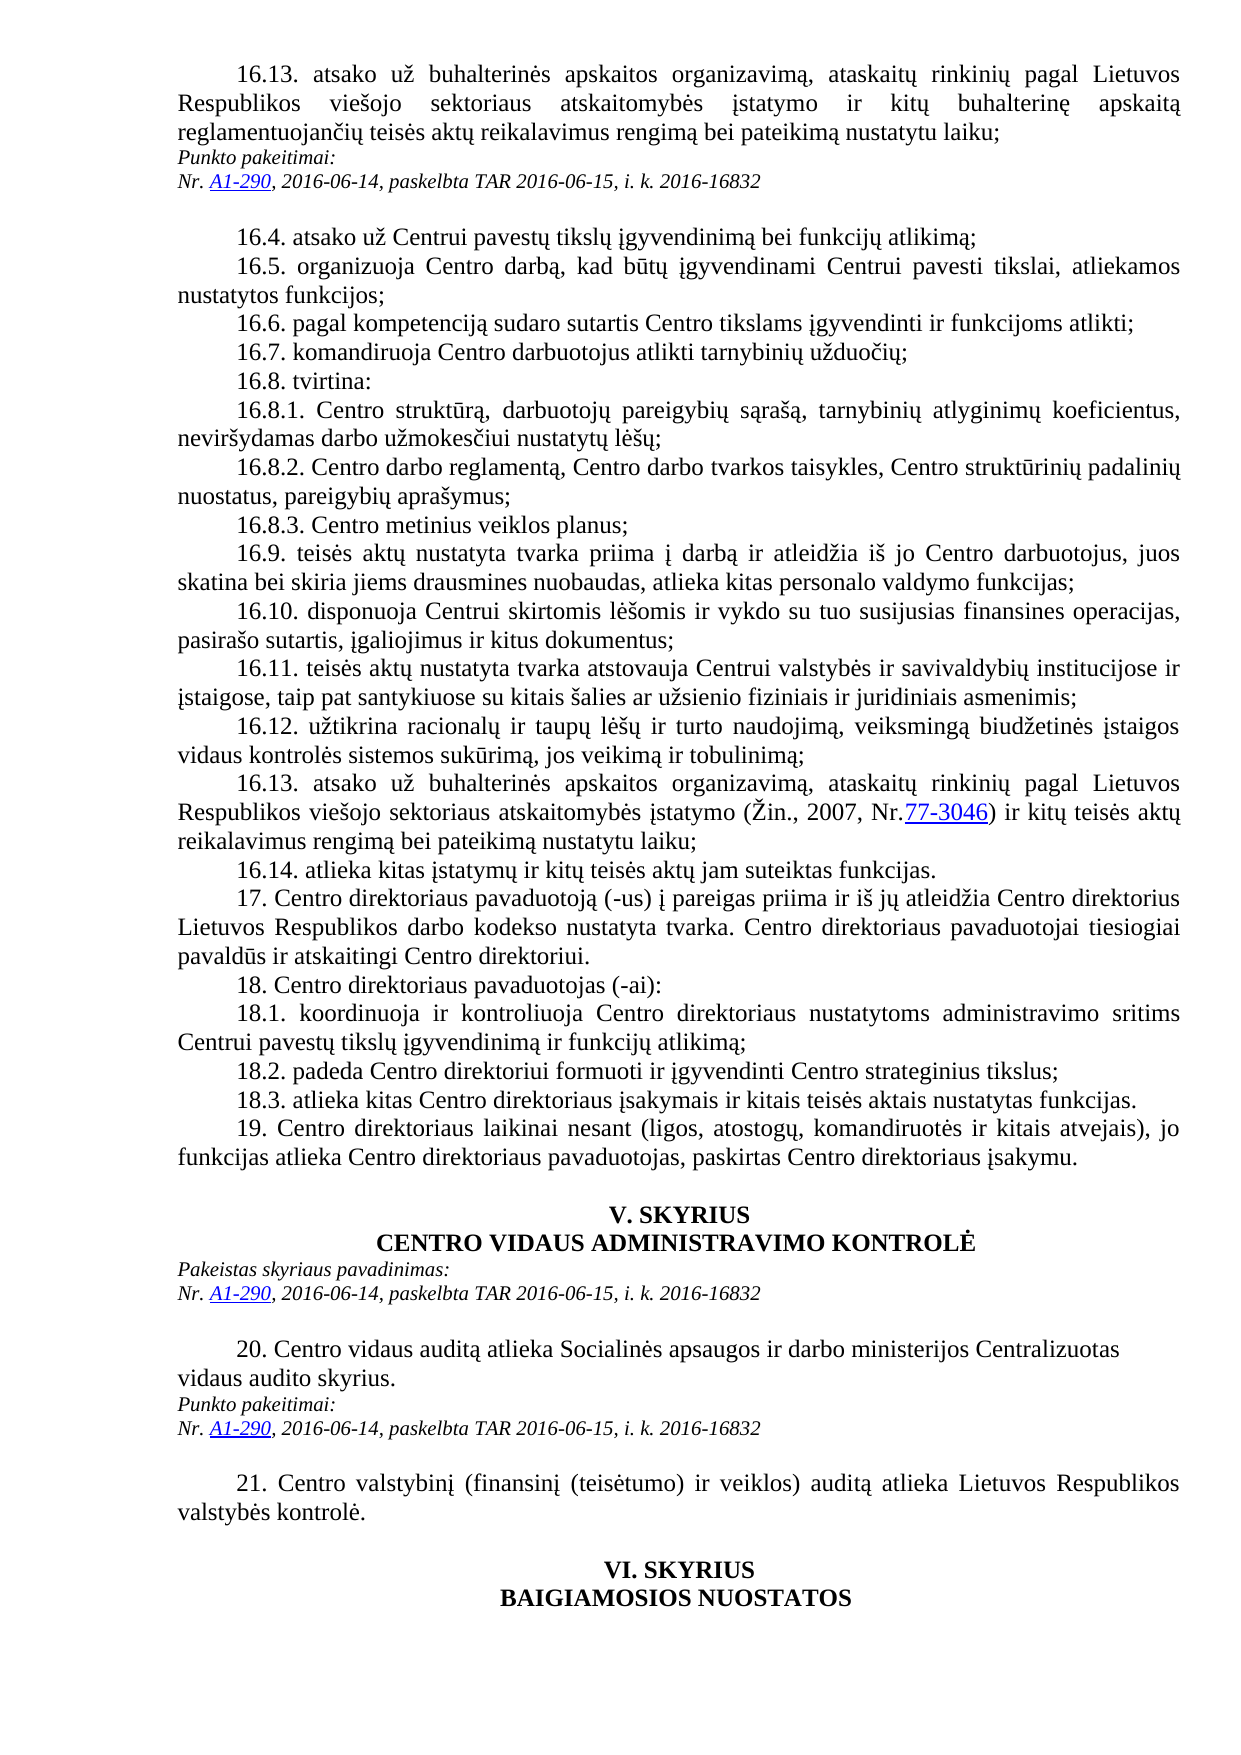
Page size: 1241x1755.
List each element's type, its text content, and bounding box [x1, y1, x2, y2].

text 16.6. pagal kompetenciją sudaro sutartis Centro tikslams įgyvendinti ir funkcijoms atlikti; [177, 308, 1181, 337]
text 16.13. atsako už buhalterinės apskaitos organizavimą, ataskaitų rinkinių pagal Lietuvos Respublikos viešojo sektoriaus atskaitomybės įstatymo ir kitų buhalterinę apskaitą reglamentuojančių teisės aktų reikalavimus rengimą bei pateikimą nustatytu laiku; [177, 59, 1181, 145]
text Nr. A1-290, 2016-06-14, paskelbta TAR 2016-06-15, i. k. 2016-16832 [177, 1281, 1181, 1305]
text Nr. A1-290, 2016-06-14, paskelbta TAR 2016-06-15, i. k. 2016-16832 [177, 169, 1181, 193]
text 16.14. atlieka kitas įstatymų ir kitų teisės aktų jam suteiktas funkcijas. [177, 855, 1181, 883]
text 16.8. tvirtina: [177, 366, 1181, 395]
text Nr. A1-290, 2016-06-14, paskelbta TAR 2016-06-15, i. k. 2016-16832 [177, 1416, 1181, 1440]
text 16.10. disponuoja Centrui skirtomis lėšomis ir vykdo su tuo susijusias finansines operacijas, pasirašo sutartis, įgaliojimus ir kitus dokumentus; [177, 596, 1181, 653]
text 16.4. atsako už Centrui pavestų tikslų įgyvendinimą bei funkcijų atlikimą; [177, 222, 1181, 251]
text Pakeistas skyriaus pavadinimas: [177, 1257, 1181, 1281]
text 18. Centro direktoriaus pavaduotojas (-ai): [177, 970, 1181, 998]
text Punkto pakeitimai: [177, 145, 1181, 169]
text 20. Centro vidaus auditą atlieka Socialinės apsaugos ir darbo ministerijos Centralizuotas vidaus audito skyrius. [177, 1334, 1181, 1392]
text 16.8.1. Centro struktūrą, darbuotojų pareigybių sąrašą, tarnybinių atlyginimų koeficientus, neviršydamas darbo užmokesčiui nustatytų lėšų; [177, 395, 1181, 452]
text BAIGIAMOSIOS NUOSTATOS [177, 1583, 1181, 1612]
text 16.7. komandiruoja Centro darbuotojus atlikti tarnybinių užduočių; [177, 337, 1181, 366]
text 16.5. organizuoja Centro darbą, kad būtų įgyvendinami Centrui pavesti tikslai, atliekamos nustatytos funkcijos; [177, 251, 1181, 308]
text 19. Centro direktoriaus laikinai nesant (ligos, atostogų, komandiruotės ir kitais atvejais), jo funkcijas atlieka Centro direktoriaus pavaduotojas, paskirtas Centro direktoriaus įsakymu. [177, 1113, 1181, 1171]
text 18.2. padeda Centro direktoriui formuoti ir įgyvendinti Centro strateginius tikslus; [177, 1056, 1181, 1085]
text 16.8.2. Centro darbo reglamentą, Centro darbo tvarkos taisykles, Centro struktūrinių padalinių nuostatus, pareigybių aprašymus; [177, 452, 1181, 510]
text 16.12. užtikrina racionalų ir taupų lėšų ir turto naudojimą, veiksmingą biudžetinės įstaigos vidaus kontrolės sistemos sukūrimą, jos veikimą ir tobulinimą; [177, 711, 1181, 768]
text 18.1. koordinuoja ir kontroliuoja Centro direktoriaus nustatytoms administravimo sritims Centrui pavestų tikslų įgyvendinimą ir funkcijų atlikimą; [177, 998, 1181, 1056]
text 16.9. teisės aktų nustatyta tvarka priima į darbą ir atleidžia iš jo Centro darbuotojus, juos skatina bei skiria jiems drausmines nuobaudas, atlieka kitas personalo valdymo funkcijas; [177, 538, 1181, 596]
text Punkto pakeitimai: [177, 1392, 1181, 1416]
text 16.8.3. Centro metinius veiklos planus; [177, 510, 1181, 538]
text 18.3. atlieka kitas Centro direktoriaus įsakymais ir kitais teisės aktais nustatytas funkcijas. [177, 1085, 1181, 1113]
text VI. skyrius [177, 1555, 1181, 1583]
text 17. Centro direktoriaus pavaduotoją (-us) į pareigas priima ir iš jų atleidžia Centro direktorius Lietuvos Respublikos darbo kodekso nustatyta tvarka. Centro direktoriaus pavaduotojai tiesiogiai pavaldūs ir atskaitingi Centro direktoriui. [177, 883, 1181, 970]
text CENTRO VIDAUS ADMINISTRAVIMO KONTROLĖ [177, 1228, 1181, 1257]
text 21. Centro valstybinį (finansinį (teisėtumo) ir veiklos) auditą atlieka Lietuvos Respublikos valstybės kontrolė. [177, 1468, 1181, 1526]
text V. skyrius [177, 1200, 1181, 1228]
text 16.13. atsako už buhalterinės apskaitos organizavimą, ataskaitų rinkinių pagal Lietuvos Respublikos viešojo sektoriaus atskaitomybės įstatymo (Žin., 2007, Nr.77-3046) ir kitų teisės aktų reikalavimus rengimą bei pateikimą nustatytu laiku; [177, 768, 1181, 855]
text 16.11. teisės aktų nustatyta tvarka atstovauja Centrui valstybės ir savivaldybių institucijose ir įstaigose, taip pat santykiuose su kitais šalies ar užsienio fiziniais ir juridiniais asmenimis; [177, 653, 1181, 711]
